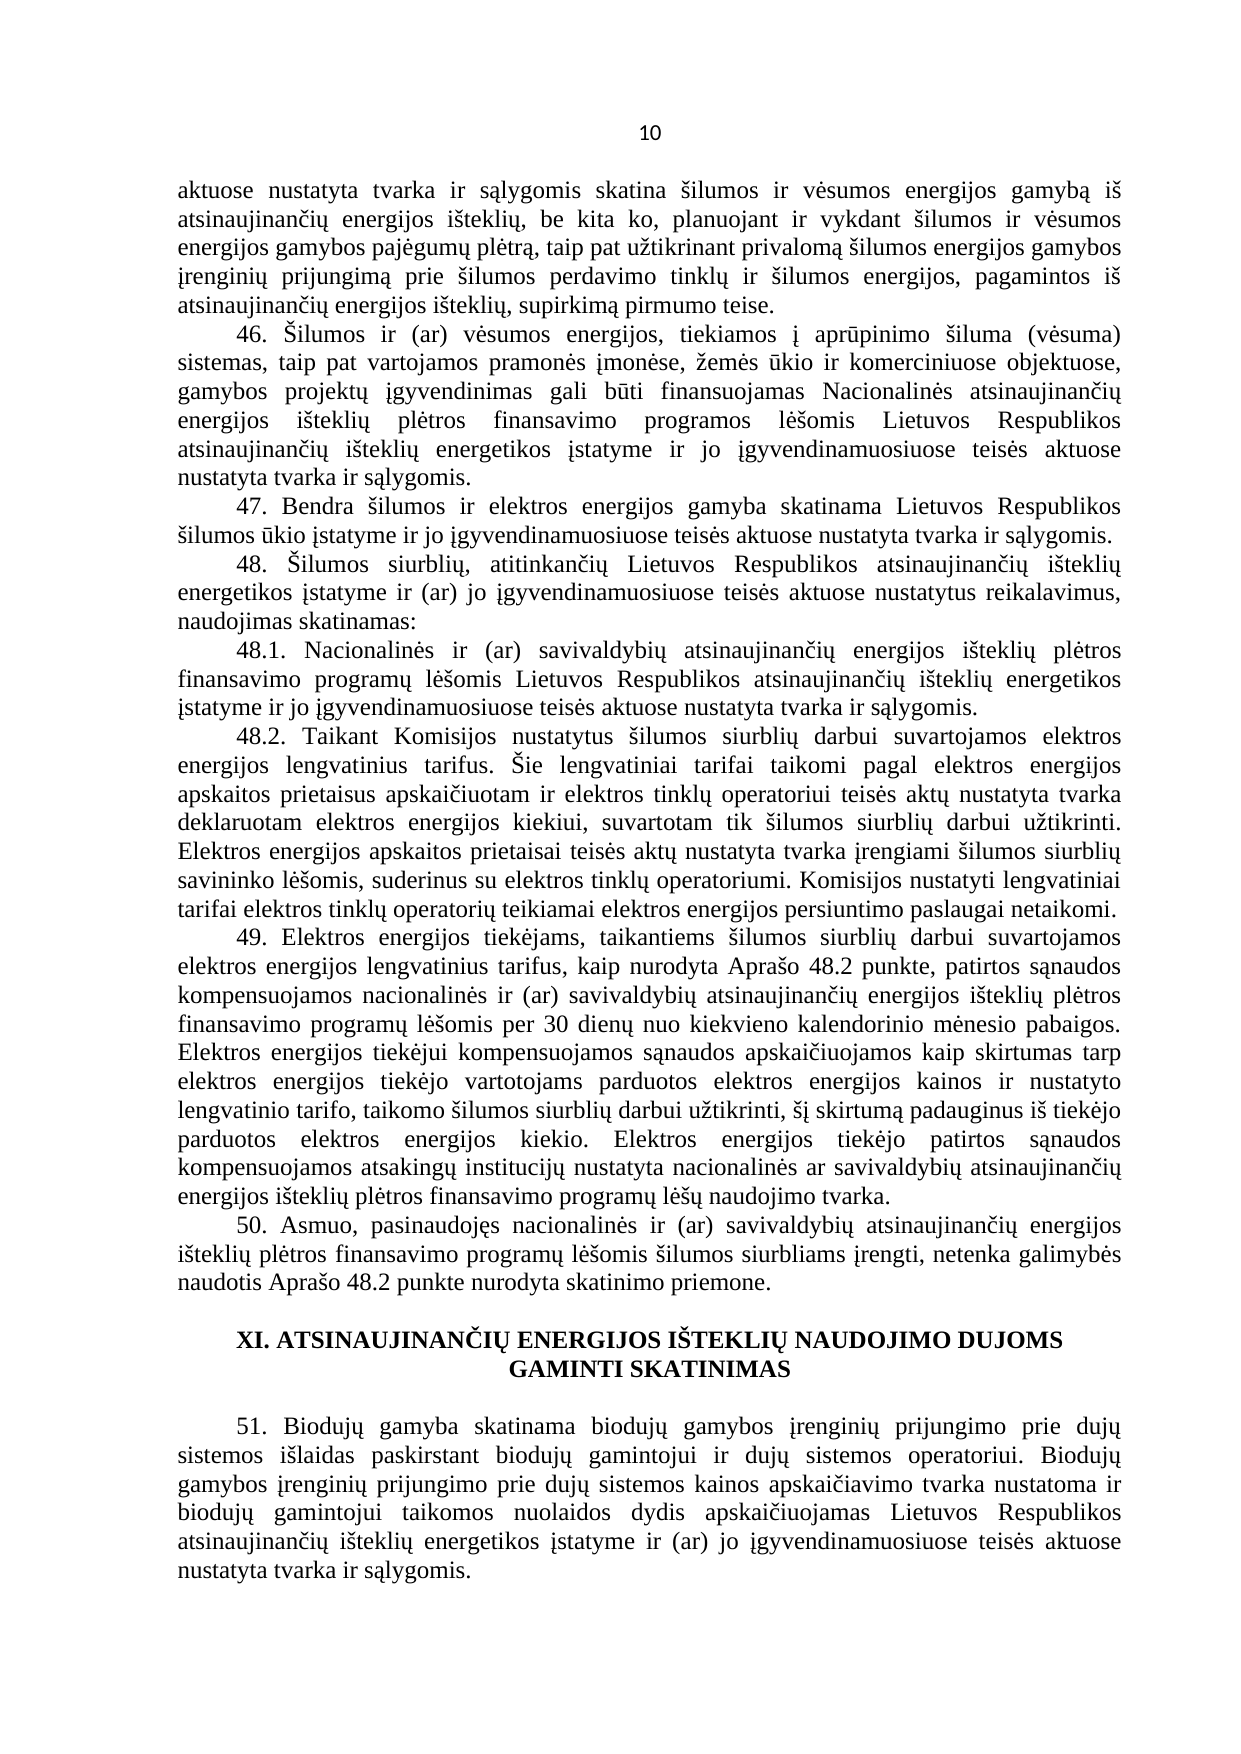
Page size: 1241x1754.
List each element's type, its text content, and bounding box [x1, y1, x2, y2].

text 48.1. Nacionalinės ir (ar) savivaldybių atsinaujinančių energijos išteklių plėtros finansavimo programų lėšomis Lietuvos Respublikos atsinaujinančių išteklių energetikos įstatyme ir jo įgyvendinamuosiuose teisės aktuose nustatyta tvarka ir sąlygomis. [177, 635, 1122, 721]
text 51. Biodujų gamyba skatinama biodujų gamybos įrenginių prijungimo prie dujų sistemos išlaidas paskirstant biodujų gamintojui ir dujų sistemos operatoriui. Biodujų gamybos įrenginių prijungimo prie dujų sistemos kainos apskaičiavimo tvarka nustatoma ir biodujų gamintojui taikomos nuolaidos dydis apskaičiuojamas Lietuvos Respublikos atsinaujinančių išteklių energetikos įstatyme ir (ar) jo įgyvendinamuosiuose teisės aktuose nustatyta tvarka ir sąlygomis. [177, 1411, 1122, 1584]
text XI. ATSINAUJINANČIŲ ENERGIJOS IŠTEKLIŲ NAUDOJIMO DUJOMS GAMINTI SKATINIMAS [177, 1325, 1122, 1382]
text 50. Asmuo, pasinaudojęs nacionalinės ir (ar) savivaldybių atsinaujinančių energijos išteklių plėtros finansavimo programų lėšomis šilumos siurbliams įrengti, netenka galimybės naudotis Aprašo 48.2 punkte nurodyta skatinimo priemone. [177, 1210, 1122, 1296]
text 49. Elektros energijos tiekėjams, taikantiems šilumos siurblių darbui suvartojamos elektros energijos lengvatinius tarifus, kaip nurodyta Aprašo 48.2 punkte, patirtos sąnaudos kompensuojamos nacionalinės ir (ar) savivaldybių atsinaujinančių energijos išteklių plėtros finansavimo programų lėšomis per 30 dienų nuo kiekvieno kalendorinio mėnesio pabaigos. Elektros energijos tiekėjui kompensuojamos sąnaudos apskaičiuojamos kaip skirtumas tarp elektros energijos tiekėjo vartotojams parduotos elektros energijos kainos ir nustatyto lengvatinio tarifo, taikomo šilumos siurblių darbui užtikrinti, šį skirtumą padauginus iš tiekėjo parduotos elektros energijos kiekio. Elektros energijos tiekėjo patirtos sąnaudos kompensuojamos atsakingų institucijų nustatyta nacionalinės ar savivaldybių atsinaujinančių energijos išteklių plėtros finansavimo programų lėšų naudojimo tvarka. [177, 922, 1122, 1210]
text 48.2. Taikant Komisijos nustatytus šilumos siurblių darbui suvartojamos elektros energijos lengvatinius tarifus. Šie lengvatiniai tarifai taikomi pagal elektros energijos apskaitos prietaisus apskaičiuotam ir elektros tinklų operatoriui teisės aktų nustatyta tvarka deklaruotam elektros energijos kiekiui, suvartotam tik šilumos siurblių darbui užtikrinti. Elektros energijos apskaitos prietaisai teisės aktų nustatyta tvarka įrengiami šilumos siurblių savininko lėšomis, suderinus su elektros tinklų operatoriumi. Komisijos nustatyti lengvatiniai tarifai elektros tinklų operatorių teikiamai elektros energijos persiuntimo paslaugai netaikomi. [177, 721, 1122, 922]
text 47. Bendra šilumos ir elektros energijos gamyba skatinama Lietuvos Respublikos šilumos ūkio įstatyme ir jo įgyvendinamuosiuose teisės aktuose nustatyta tvarka ir sąlygomis. [177, 491, 1122, 549]
text aktuose nustatyta tvarka ir sąlygomis skatina šilumos ir vėsumos energijos gamybą iš atsinaujinančių energijos išteklių, be kita ko, planuojant ir vykdant šilumos ir vėsumos energijos gamybos pajėgumų plėtrą, taip pat užtikrinant privalomą šilumos energijos gamybos įrenginių prijungimą prie šilumos perdavimo tinklų ir šilumos energijos, pagamintos iš atsinaujinančių energijos išteklių, supirkimą pirmumo teise. [177, 175, 1122, 319]
text 46. Šilumos ir (ar) vėsumos energijos, tiekiamos į aprūpinimo šiluma (vėsuma) sistemas, taip pat vartojamos pramonės įmonėse, žemės ūkio ir komerciniuose objektuose, gamybos projektų įgyvendinimas gali būti finansuojamas Nacionalinės atsinaujinančių energijos išteklių plėtros finansavimo programos lėšomis Lietuvos Respublikos atsinaujinančių išteklių energetikos įstatyme ir jo įgyvendinamuosiuose teisės aktuose nustatyta tvarka ir sąlygomis. [177, 319, 1122, 491]
text 48. Šilumos siurblių, atitinkančių Lietuvos Respublikos atsinaujinančių išteklių energetikos įstatyme ir (ar) jo įgyvendinamuosiuose teisės aktuose nustatytus reikalavimus, naudojimas skatinamas: [177, 549, 1122, 635]
